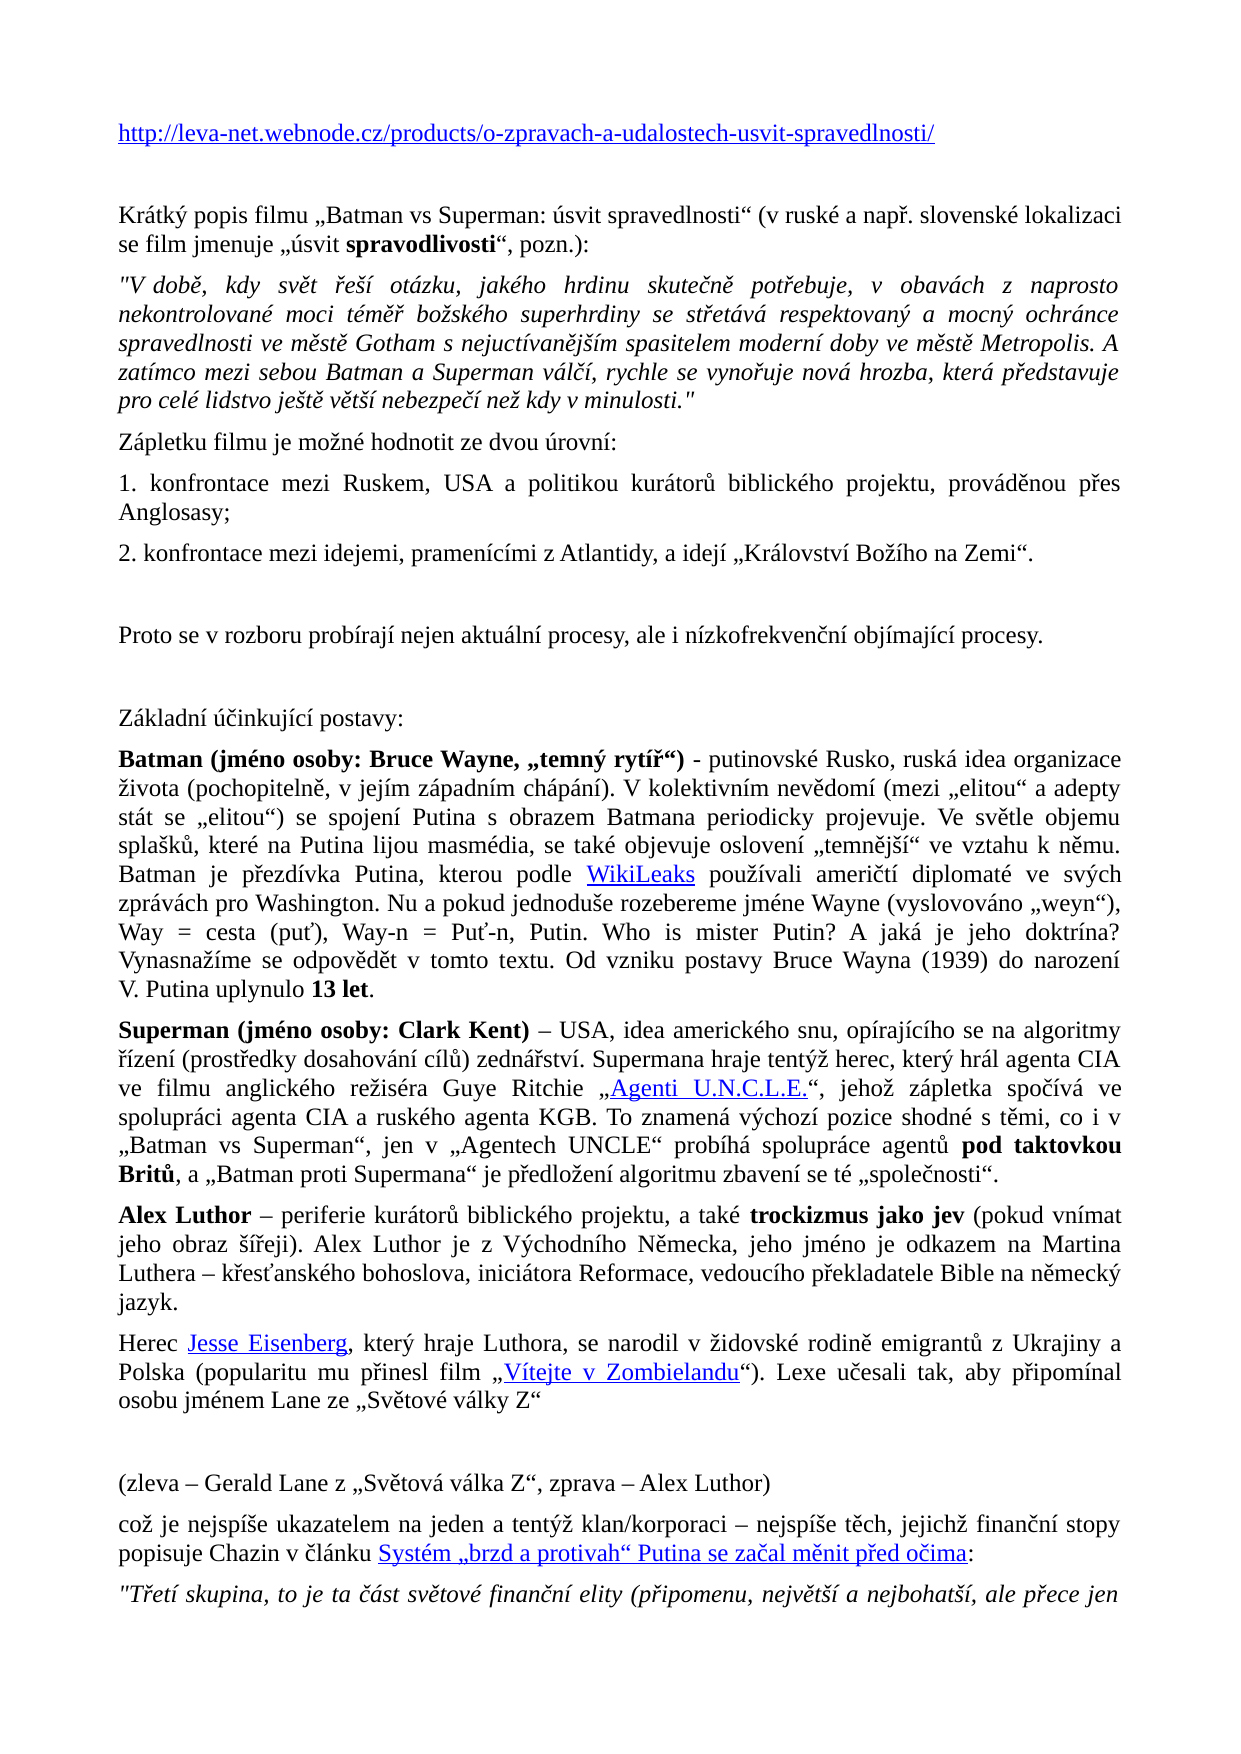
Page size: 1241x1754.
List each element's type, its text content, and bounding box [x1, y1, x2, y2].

text Zápletku filmu je možné hodnotit ze dvou úrovní: [118, 427, 1122, 456]
text Krátký popis filmu „Batman vs Superman: úsvit spravedlnosti“ (v ruské a např. slovenské lokalizaci se film jmenuje „úsvit spravodlivosti“, pozn.): [118, 201, 1122, 258]
text (zleva – Gerald Lane z „Světová válka Z“, zprava – Alex Luthor) [118, 1468, 1122, 1497]
text "Třetí skupina, to je ta část světové finanční elity (připomenu, největší a nejbohatší, ale přece jen [118, 1579, 1122, 1608]
text což je nejspíše ukazatelem na jeden a tentýž klan/korporaci – nejspíše těch, jejichž finanční stopy popisuje Chazin v článku Systém „brzd a protivah“ Putina se začal měnit před očima: [118, 1509, 1122, 1567]
text http://leva-net.webnode.cz/products/o-zpravach-a-udalostech-usvit-spravedlnosti/ [118, 118, 1122, 147]
text Základní účinkující postavy: [118, 703, 1122, 732]
text Superman (jméno osoby: Clark Kent) – USA, idea amerického snu, opírajícího se na algoritmy řízení (prostředky dosahování cílů) zednářství. Supermana hraje tentýž herec, který hrál agenta CIA ve filmu anglického režiséra Guye Ritchie „Agenti U.N.C.L.E.“, jehož zápletka spočívá ve spolupráci agenta CIA a ruského agenta KGB. To znamená výchozí pozice shodné s těmi, co i v „Batman vs Superman“, jen v „Agentech UNCLE“ probíhá spolupráce agentů pod taktovkou Britů, a „Batman proti Supermana“ je předložení algoritmu zbavení se té „společnosti“. [118, 1016, 1122, 1188]
text Batman (jméno osoby: Bruce Wayne, „temný rytíř“) - putinovské Rusko, ruská idea organizace života (pochopitelně, v jejím západním chápání). V kolektivním nevědomí (mezi „elitou“ a adepty stát se „elitou“) se spojení Putina s obrazem Batmana periodicky projevuje. Ve světle objemu splašků, které na Putina lijou masmédia, se také objevuje oslovení „temnější“ ve vztahu k němu. Batman je přezdívka Putina, kterou podle WikiLeaks používali američtí diplomaté ve svých zprávách pro Washington. Nu a pokud jednoduše rozebereme jméne Wayne (vyslovováno „weyn“), Way = cesta (puť), Way-n = Puť-n, Putin. Who is mister Putin? A jaká je jeho doktrína? Vynasnažíme se odpovědět v tomto textu. Od vzniku postavy Bruce Wayna (1939) do narození V. Putina uplynulo 13 let. [118, 744, 1122, 1003]
text 2. konfrontace mezi idejemi, pramenícími z Atlantidy, a idejí „Království Božího na Zemi“. [118, 538, 1122, 567]
text Herec Jesse Eisenberg, který hraje Luthora, se narodil v židovské rodině emigrantů z Ukrajiny a Polska (popularitu mu přinesl film „Vítejte v Zombielandu“). Lexe učesali tak, aby připomínal osobu jménem Lane ze „Světové války Z“ [118, 1328, 1122, 1414]
text "V době, kdy svět řeší otázku, jakého hrdinu skutečně potřebuje, v obavách z naprosto nekontrolované moci téměř božského superhrdiny se střetává respektovaný a mocný ochránce spravedlnosti ve městě Gotham s nejuctívanějším spasitelem moderní doby ve městě Metropolis. A zatímco mezi sebou Batman a Superman válčí, rychle se vynořuje nová hrozba, která představuje pro celé lidstvo ještě větší nebezpečí než kdy v minulosti." [118, 271, 1122, 414]
text 1. konfrontace mezi Ruskem, USA a politikou kurátorů biblického projektu, prováděnou přes Anglosasy; [118, 468, 1122, 526]
text Alex Luthor – periferie kurátorů biblického projektu, a také trockizmus jako jev (pokud vnímat jeho obraz šířeji). Alex Luthor je z Východního Německa, jeho jméno je odkazem na Martina Luthera – křesťanského bohoslova, iniciátora Reformace, vedoucího překladatele Bible na německý jazyk. [118, 1201, 1122, 1316]
text Proto se v rozboru probírají nejen aktuální procesy, ale i nízkofrekvenční objímající procesy. [118, 621, 1122, 649]
